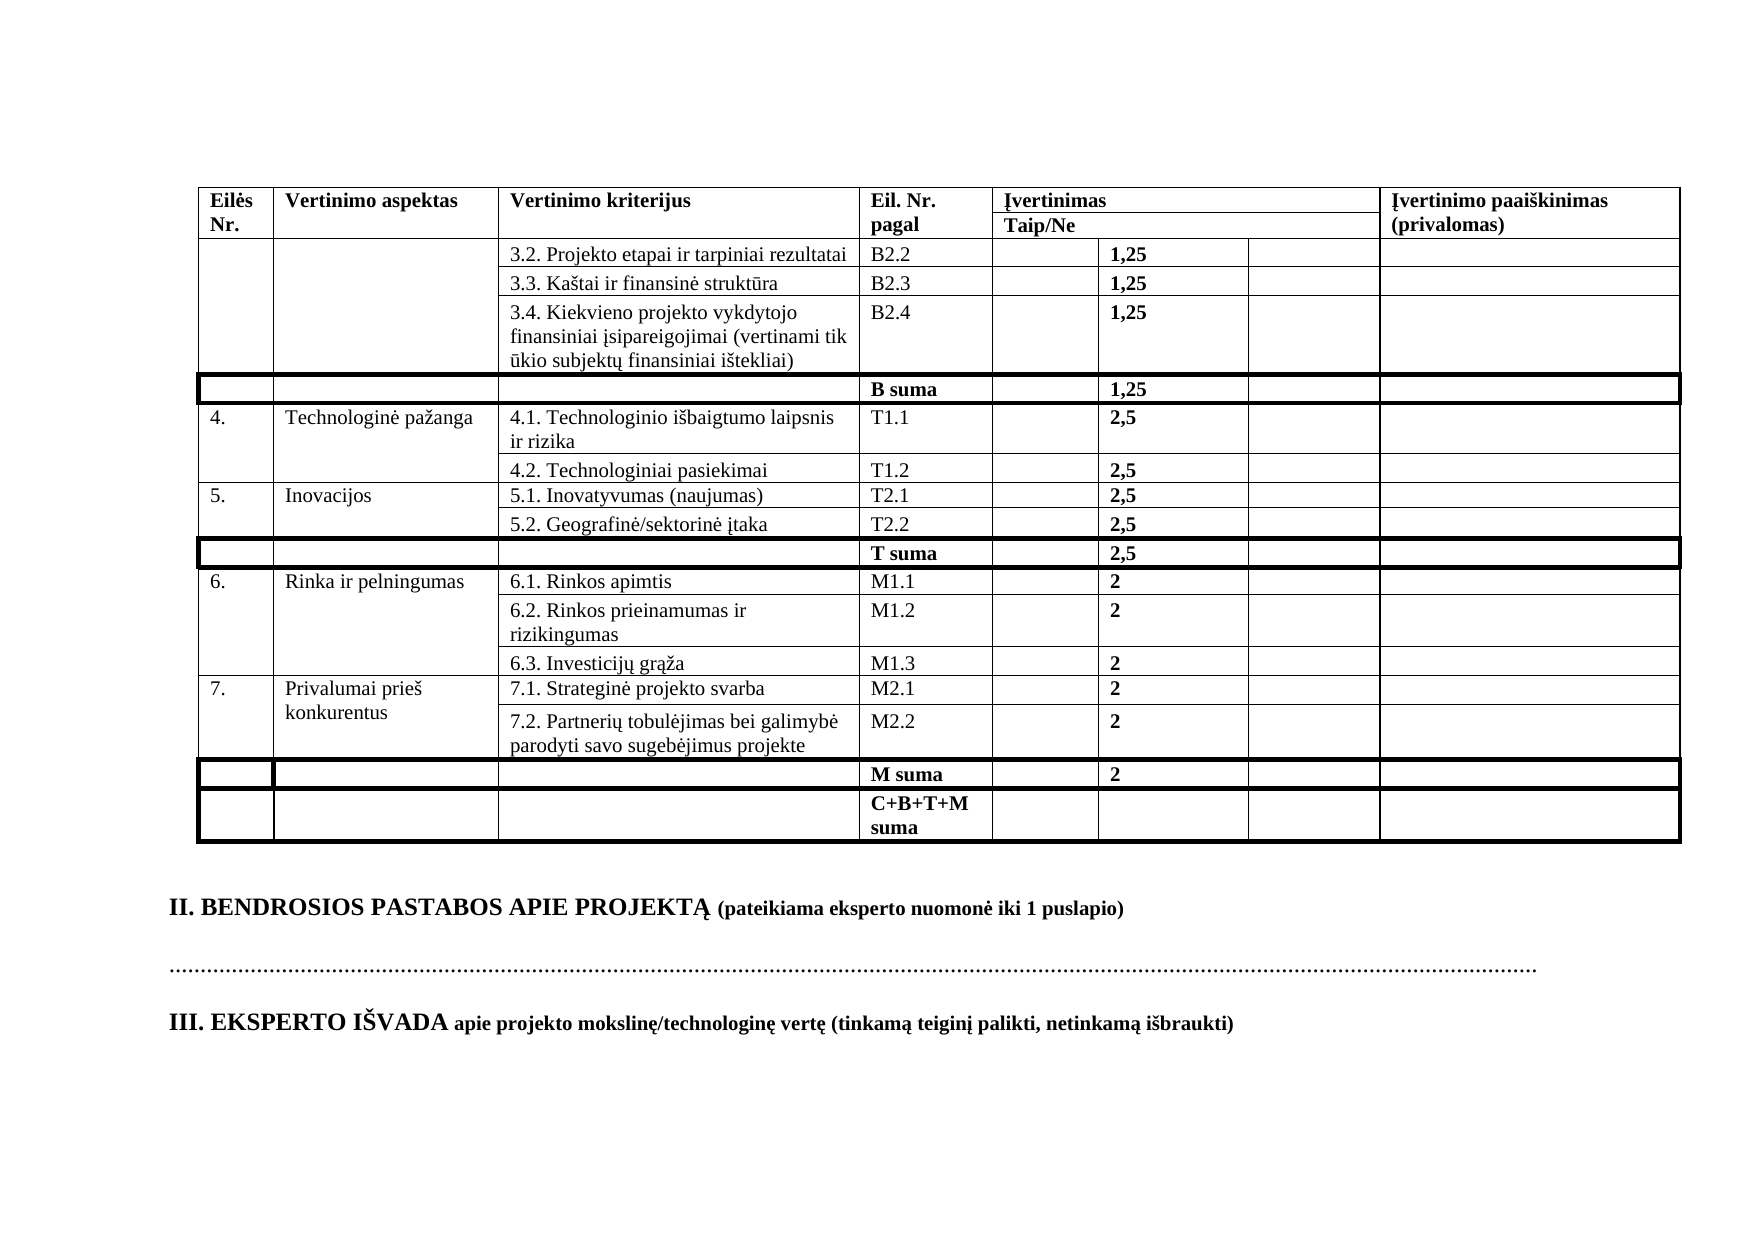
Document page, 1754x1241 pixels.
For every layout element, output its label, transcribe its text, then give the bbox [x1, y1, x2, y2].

table_cell [276, 762, 498, 786]
table_cell 4. [199, 405, 273, 482]
table_cell [1249, 595, 1379, 646]
table_cell [1249, 508, 1379, 536]
table_cell [1381, 705, 1679, 757]
table_cell M1.3 [860, 647, 992, 675]
table_cell [1249, 705, 1379, 757]
table_cell 2 [1099, 595, 1248, 646]
table_cell 2,5 [1099, 454, 1248, 482]
table_header Eil. Nr. pagal „Eureka“ [860, 188, 992, 237]
table_cell M2.1 [860, 676, 992, 704]
table_cell M suma [860, 762, 992, 786]
table_cell [993, 377, 1098, 401]
table_cell [1381, 541, 1678, 565]
table_cell 2 [1099, 705, 1248, 757]
table_cell B suma [860, 377, 992, 401]
table_header Eilės Nr. [199, 188, 273, 237]
table_cell [274, 377, 498, 401]
table_cell T2.1 [860, 483, 992, 507]
table_cell 6.2. Rinkos prieinamumas ir rizikingumas [499, 595, 859, 646]
table_cell Technologinė pažanga [274, 405, 498, 482]
table_cell [1249, 676, 1379, 704]
table_cell [993, 454, 1098, 482]
table_cell [1249, 454, 1379, 482]
table_cell [993, 296, 1098, 372]
table_cell [1249, 267, 1379, 295]
table_cell [199, 239, 273, 372]
table_cell Privalumai prieš konkurentus [274, 676, 498, 757]
table_cell 3.3. Kaštai ir finansinė struktūra [499, 267, 859, 295]
table_cell [1249, 762, 1379, 786]
table_cell [1099, 791, 1248, 839]
table_cell Taip/Ne [993, 213, 1379, 237]
table_cell [993, 676, 1098, 704]
table_cell T1.2 [860, 454, 992, 482]
table_cell 1,25 [1099, 239, 1248, 266]
table_cell [1381, 483, 1679, 507]
table_cell [1249, 483, 1379, 507]
table_cell [1249, 239, 1379, 266]
table_cell [1381, 647, 1679, 675]
table_cell [274, 239, 498, 372]
table_cell [993, 647, 1098, 675]
table_cell [1381, 791, 1678, 839]
table_cell [201, 377, 273, 401]
table_cell 1,25 [1099, 267, 1248, 295]
table_cell 1,25 [1099, 296, 1248, 372]
table_cell 6.3. Investicijų grąža [499, 647, 859, 675]
table_cell [1381, 267, 1679, 295]
table_cell [993, 541, 1098, 565]
table_cell 7.2. Partnerių tobulėjimas bei galimybė parodyti savo sugebėjimus projekte [499, 705, 859, 757]
table_cell [1249, 791, 1379, 839]
table_cell [201, 791, 273, 839]
table_cell B2.4 [860, 296, 992, 372]
table_cell 2 [1099, 762, 1248, 786]
table_cell 2,5 [1099, 405, 1248, 453]
table_cell [499, 791, 859, 839]
table_cell [1381, 454, 1679, 482]
text II. BENDROSIOS PASTABOS APIE PROJEKTĄ (pateikiama eksperto nuomonė iki 1 puslapio) [169, 892, 1669, 921]
table_cell Rinka ir pelningumas [274, 570, 498, 675]
table_header Įvertinimas [993, 188, 1379, 212]
text III. EKSPERTO IŠVADA apie projekto mokslinę/technologinę vertę (tinkamą teiginį palikti, netinkamą išbraukti) [169, 1007, 1669, 1036]
table_cell C+B+T+M suma [860, 791, 992, 839]
table_cell [1381, 762, 1678, 786]
table_cell 5.1. Inovatyvumas (naujumas) [499, 483, 859, 507]
table_cell M2.2 [860, 705, 992, 757]
table_cell [1381, 296, 1679, 372]
table_cell 4.2. Technologiniai pasiekimai [499, 454, 859, 482]
table_cell 1,25 [1099, 377, 1248, 401]
table_cell 7.1. Strateginė projekto svarba [499, 676, 859, 704]
table_cell 2,5 [1099, 508, 1248, 536]
table_cell M1.1 [860, 570, 992, 593]
table_cell 3.4. Kiekvieno projekto vykdytojo finansiniai įsipareigojimai (vertinami tik ūkio subjektų finansiniai ištekliai) [499, 296, 859, 372]
table_cell [275, 791, 498, 839]
table_cell [274, 541, 498, 565]
table_cell [993, 762, 1098, 786]
table_cell T2.2 [860, 508, 992, 536]
table_cell M1.2 [860, 595, 992, 646]
table_cell [1381, 239, 1679, 266]
table_cell 2,5 [1099, 483, 1248, 507]
table_cell [1249, 296, 1379, 372]
table_cell 2 [1099, 647, 1248, 675]
table_cell [1249, 541, 1379, 565]
table_cell [993, 705, 1098, 757]
table_cell B2.2 [860, 239, 992, 266]
table_cell [993, 483, 1098, 507]
table_cell Inovacijos [274, 483, 498, 536]
table_cell [1249, 405, 1379, 453]
table_cell [993, 508, 1098, 536]
table_cell 4.1. Technologinio išbaigtumo laipsnis ir rizika [499, 405, 859, 453]
table_cell [1249, 377, 1379, 401]
table_cell [1381, 570, 1679, 593]
table_cell 3.2. Projekto etapai ir tarpiniai rezultatai [499, 239, 859, 266]
table_cell 2,5 [1099, 541, 1248, 565]
table_cell 5.2. Geografinė/sektorinė įtaka [499, 508, 859, 536]
table_header Vertinimo aspektas [274, 188, 498, 237]
table_header Vertinimo kriterijus [499, 188, 859, 237]
table_cell [1381, 595, 1679, 646]
text ........................................................................................................................................................................................................................... [169, 949, 1669, 978]
table_cell [1381, 405, 1679, 453]
table_cell [993, 595, 1098, 646]
table_cell [1381, 676, 1679, 704]
table_cell 6. [199, 570, 273, 675]
table_cell [201, 762, 271, 786]
table_cell [1249, 570, 1379, 593]
table_cell [1249, 647, 1379, 675]
table_cell [1381, 508, 1679, 536]
table_cell 2 [1099, 676, 1248, 704]
table_header Įvertinimo paaiškinimas (privalomas) [1381, 188, 1679, 237]
table_cell 2 [1099, 570, 1248, 593]
table_cell B2.3 [860, 267, 992, 295]
table_cell [201, 541, 273, 565]
table_cell [993, 791, 1098, 839]
table_cell T1.1 [860, 405, 992, 453]
table_cell [499, 541, 859, 565]
table_cell [993, 239, 1098, 266]
table_cell 5. [199, 483, 273, 536]
table_cell [499, 762, 859, 786]
table_cell 6.1. Rinkos apimtis [499, 570, 859, 593]
table_cell T suma [860, 541, 992, 565]
table_cell [499, 377, 859, 401]
table_cell [993, 570, 1098, 593]
table_cell [1381, 377, 1678, 401]
table_cell [993, 267, 1098, 295]
table_cell [993, 405, 1098, 453]
table_cell 7. [199, 676, 273, 757]
